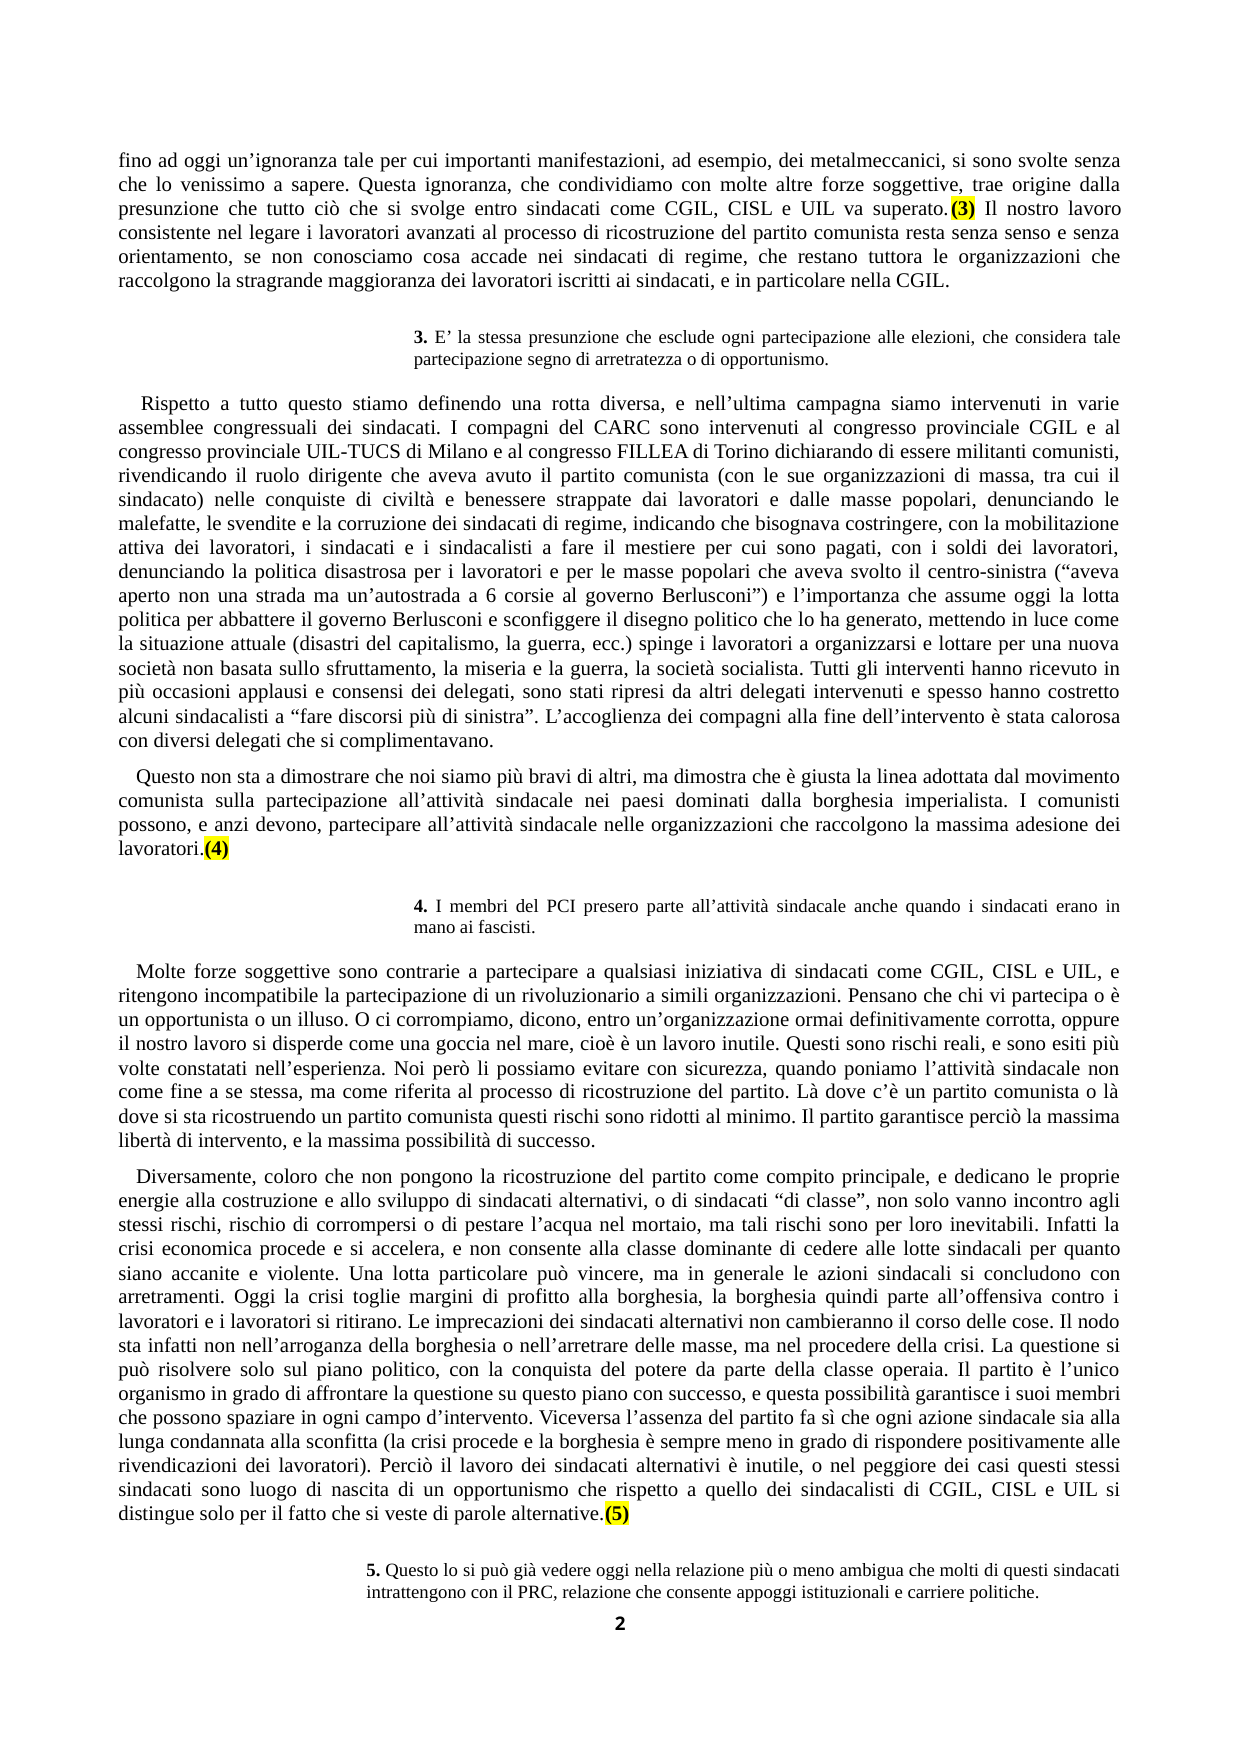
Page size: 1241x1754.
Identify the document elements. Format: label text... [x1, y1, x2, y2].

text Questo non sta a dimostrare che noi siamo più bravi di altri, ma dimostra che è giusta la linea adottata dal movimento comunista sulla partecipazione all’attività sindacale nei paesi dominati dalla borghesia imperialista. I comunisti possono, e anzi devono, partecipare all’attività sindacale nelle organizzazioni che raccolgono la massima adesione dei lavoratori.(4) [118, 764, 1122, 860]
text 3. E’ la stessa presunzione che esclude ogni partecipazione alle elezioni, che considera tale partecipazione segno di arretratezza o di opportunismo. [413, 326, 1122, 369]
text 5. Questo lo si può già vedere oggi nella relazione più o meno ambigua che molti di questi sindacati intrattengono con il PRC, relazione che consente appoggi istituzionali e carriere politiche. [366, 1559, 1122, 1602]
text Molte forze soggettive sono contrarie a partecipare a qualsiasi iniziativa di sindacati come CGIL, CISL e UIL, e ritengono incompatibile la partecipazione di un rivoluzionario a simili organizzazioni. Pensano che chi vi partecipa o è un opportunista o un illuso. O ci corrompiamo, dicono, entro un’organizzazione ormai definitivamente corrotta, oppure il nostro lavoro si disperde come una goccia nel mare, cioè è un lavoro inutile. Questi sono rischi reali, e sono esiti più volte constatati nell’esperienza. Noi però li possiamo evitare con sicurezza, quando poniamo l’attività sindacale non come fine a se stessa, ma come riferita al processo di ricostruzione del partito. Là dove c’è un partito comunista o là dove si sta ricostruendo un partito comunista questi rischi sono ridotti al minimo. Il partito garantisce perciò la massima libertà di intervento, e la massima possibilità di successo. [118, 959, 1122, 1152]
text Diversamente, coloro che non pongono la ricostruzione del partito come compito principale, e dedicano le proprie energie alla costruzione e allo sviluppo di sindacati alternativi, o di sindacati “di classe”, non solo vanno incontro agli stessi rischi, rischio di corrompersi o di pestare l’acqua nel mortaio, ma tali rischi sono per loro inevitabili. Infatti la crisi economica procede e si accelera, e non consente alla classe dominante di cedere alle lotte sindacali per quanto siano accanite e violente. Una lotta particolare può vincere, ma in generale le azioni sindacali si concludono con arretramenti. Oggi la crisi toglie margini di profitto alla borghesia, la borghesia quindi parte all’offensiva contro i lavoratori e i lavoratori si ritirano. Le imprecazioni dei sindacati alternativi non cambieranno il corso delle cose. Il nodo sta infatti non nell’arroganza della borghesia o nell’arretrare delle masse, ma nel procedere della crisi. La questione si può risolvere solo sul piano politico, con la conquista del potere da parte della classe operaia. Il partito è l’unico organismo in grado di affrontare la questione su questo piano con successo, e questa possibilità garantisce i suoi membri che possono spaziare in ogni campo d’intervento. Viceversa l’assenza del partito fa sì che ogni azione sindacale sia alla lunga condannata alla sconfitta (la crisi procede e la borghesia è sempre meno in grado di rispondere positivamente alle rivendicazioni dei lavoratori). Perciò il lavoro dei sindacati alternativi è inutile, o nel peggiore dei casi questi stessi sindacati sono luogo di nascita di un opportunismo che rispetto a quello dei sindacalisti di CGIL, CISL e UIL si distingue solo per il fatto che si veste di parole alternative.(5) [118, 1164, 1122, 1525]
text Rispetto a tutto questo stiamo definendo una rotta diversa, e nell’ultima campagna siamo intervenuti in varie assemblee congressuali dei sindacati. I compagni del CARC sono intervenuti al congresso provinciale CGIL e al congresso provinciale UIL-TUCS di Milano e al congresso FILLEA di Torino dichiarando di essere militanti comunisti, rivendicando il ruolo dirigente che aveva avuto il partito comunista (con le sue organizzazioni di massa, tra cui il sindacato) nelle conquiste di civiltà e benessere strappate dai lavoratori e dalle masse popolari, denunciando le malefatte, le svendite e la corruzione dei sindacati di regime, indicando che bisognava costringere, con la mobilitazione attiva dei lavoratori, i sindacati e i sindacalisti a fare il mestiere per cui sono pagati, con i soldi dei lavoratori, denunciando la politica disastrosa per i lavoratori e per le masse popolari che aveva svolto il centro-sinistra (“aveva aperto non una strada ma un’autostrada a 6 corsie al governo Berlusconi”) e l’importanza che assume oggi la lotta politica per abbattere il governo Berlusconi e sconfiggere il disegno politico che lo ha generato, mettendo in luce come la situazione attuale (disastri del capitalismo, la guerra, ecc.) spinge i lavoratori a organizzarsi e lottare per una nuova società non basata sullo sfruttamento, la miseria e la guerra, la società socialista. Tutti gli interventi hanno ricevuto in più occasioni applausi e consensi dei delegati, sono stati ripresi da altri delegati intervenuti e spesso hanno costretto alcuni sindacalisti a “fare discorsi più di sinistra”. L’accoglienza dei compagni alla fine dell’intervento è stata calorosa con diversi delegati che si complimentavano. [118, 391, 1122, 752]
text fino ad oggi un’ignoranza tale per cui importanti manifestazioni, ad esempio, dei metalmeccanici, si sono svolte senza che lo venissimo a sapere. Questa ignoranza, che condividiamo con molte altre forze soggettive, trae origine dalla presunzione che tutto ciò che si svolge entro sindacati come CGIL, CISL e UIL va superato.(3) Il nostro lavoro consistente nel legare i lavoratori avanzati al processo di ricostruzione del partito comunista resta senza senso e senza orientamento, se non conosciamo cosa accade nei sindacati di regime, che restano tuttora le organizzazioni che raccolgono la stragrande maggioranza dei lavoratori iscritti ai sindacati, e in particolare nella CGIL. [118, 148, 1122, 292]
text 4. I membri del PCI presero parte all’attività sindacale anche quando i sindacati erano in mano ai fascisti. [413, 894, 1122, 938]
